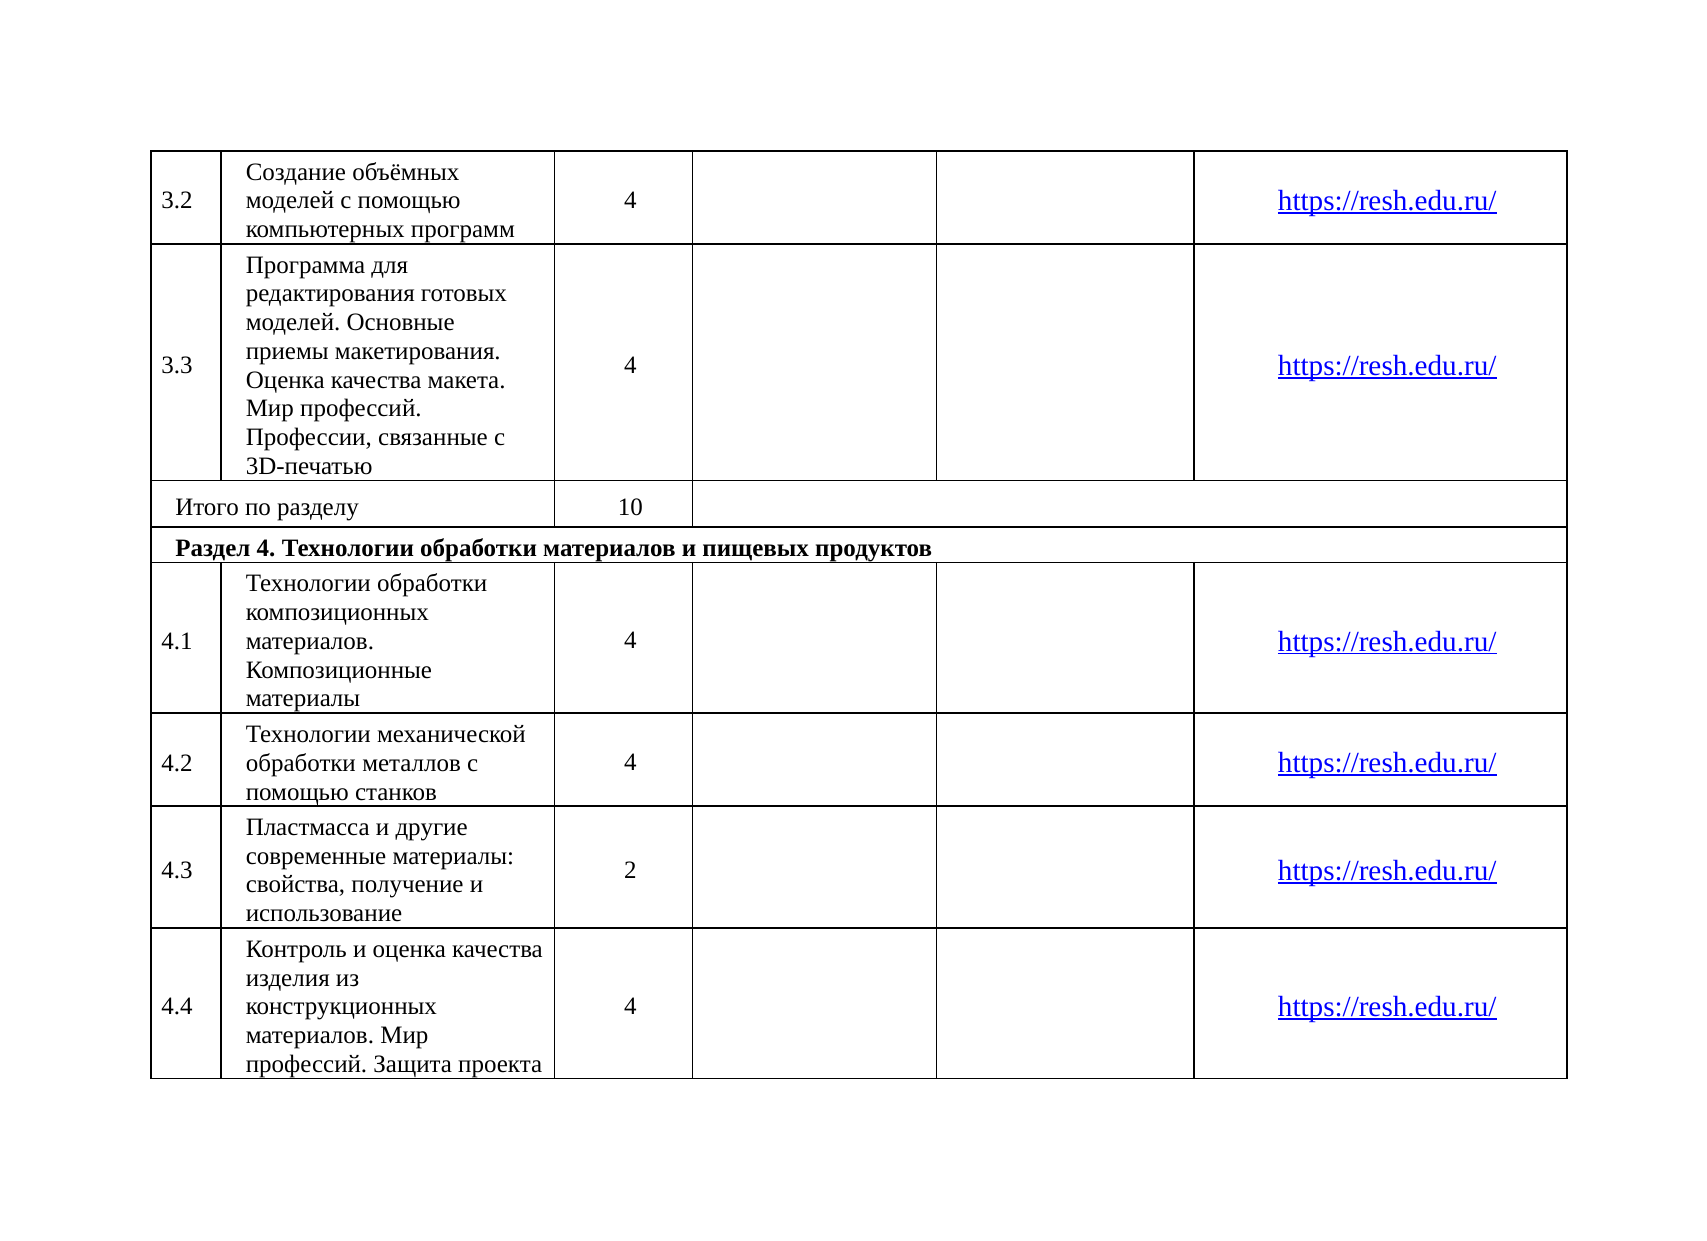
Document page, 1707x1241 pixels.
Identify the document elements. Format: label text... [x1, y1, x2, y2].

table_cell Раздел 4. Технологии обработки материалов и пищевых продуктов [152, 528, 1566, 562]
table_cell [937, 929, 1193, 1078]
table_cell 4.1 [152, 563, 220, 712]
table_cell Технологии обработки композиционных материалов. Композиционные материалы [222, 563, 554, 712]
table_cell 4.2 [152, 714, 220, 805]
table_cell Технологии механической обработки металлов с помощью станков [222, 714, 554, 805]
table_cell [693, 563, 936, 712]
table_cell Создание объёмных моделей с помощью компьютерных программ [222, 152, 554, 243]
table_cell 3.3 [152, 245, 220, 480]
table_cell 4 [555, 245, 692, 480]
table_cell 4.3 [152, 807, 220, 927]
table_cell [693, 245, 936, 480]
table_cell https://resh.edu.ru/ [1195, 807, 1566, 927]
table_cell https://resh.edu.ru/ [1195, 563, 1566, 712]
table_cell [937, 152, 1193, 243]
table_cell [693, 481, 1566, 526]
table_cell Пластмасса и другие современные материалы: свойства, получение и использование [222, 807, 554, 927]
table_cell https://resh.edu.ru/ [1195, 929, 1566, 1078]
table_cell 4 [555, 929, 692, 1078]
table_cell 4 [555, 152, 692, 243]
table_cell [693, 714, 936, 805]
table_cell 3.2 [152, 152, 220, 243]
table_cell 10 [555, 481, 692, 526]
table_cell 4 [555, 563, 692, 712]
table_cell [937, 245, 1193, 480]
table_cell 4 [555, 714, 692, 805]
table_cell https://resh.edu.ru/ [1195, 245, 1566, 480]
table_cell [937, 563, 1193, 712]
table_cell 2 [555, 807, 692, 927]
table_cell https://resh.edu.ru/ [1195, 152, 1566, 243]
table_cell [937, 807, 1193, 927]
table_cell [693, 929, 936, 1078]
table_cell Контроль и оценка качества изделия из конструкционных материалов. Мир профессий. Защита проекта [222, 929, 554, 1078]
table_cell [693, 152, 936, 243]
table_cell [693, 807, 936, 927]
table_cell Программа для редактирования готовых моделей. Основные приемы макетирования. Оценка качества макета. Мир профессий. Профессии, связанные с 3D-печатью [222, 245, 554, 480]
table_cell [937, 714, 1193, 805]
table_cell https://resh.edu.ru/ [1195, 714, 1566, 805]
table_cell Итого по разделу [152, 481, 554, 526]
table_cell 4.4 [152, 929, 220, 1078]
